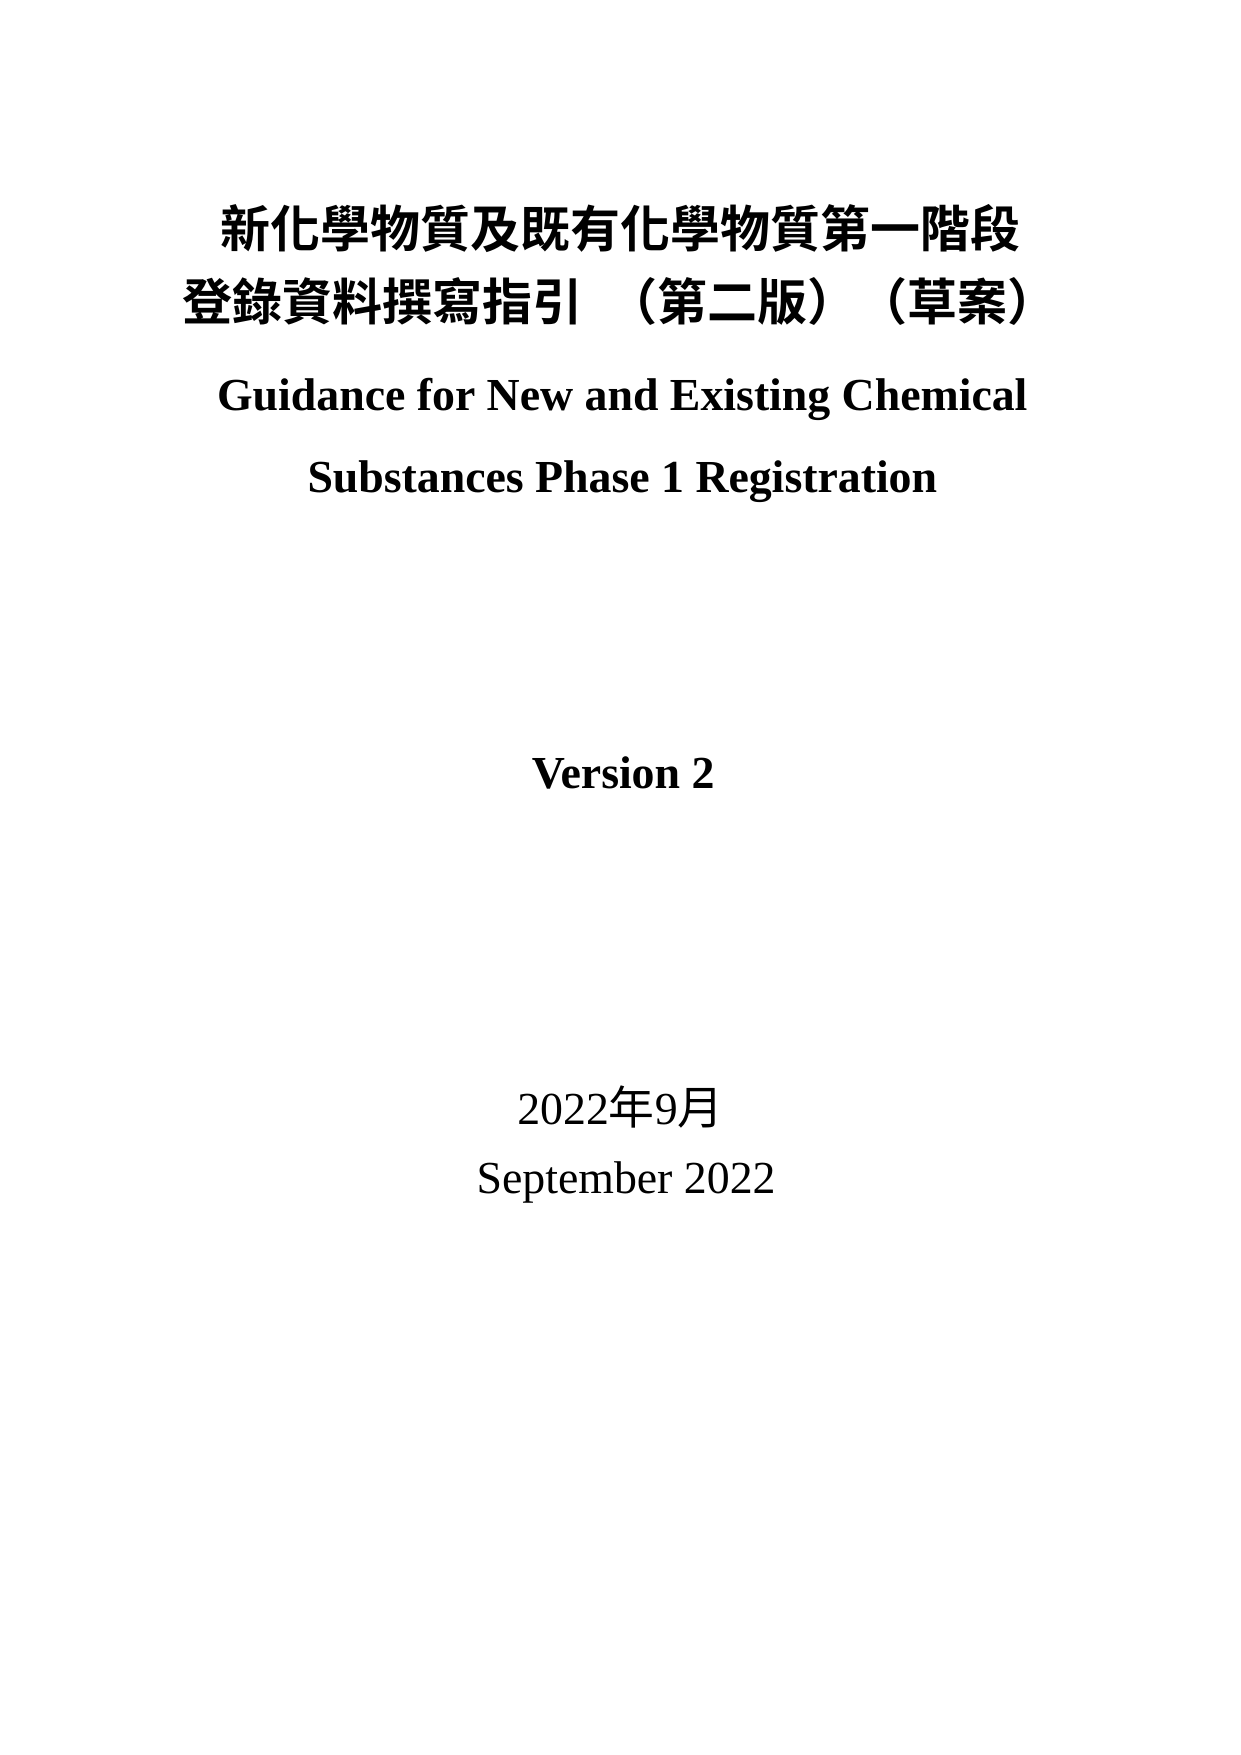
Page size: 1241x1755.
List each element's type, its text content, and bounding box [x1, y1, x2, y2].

text 2022年9月 [152, 1071, 1088, 1138]
text 登錄資料撰寫指引 （第二版）（草案） [152, 262, 1088, 334]
text Version 2 [155, 746, 1088, 798]
text Guidance for New and Existing Chemical Substances Phase 1 Registration [154, 368, 1091, 502]
text September 2022 [152, 1150, 1088, 1203]
text 新化學物質及既有化學物質第一階段 [152, 190, 1088, 262]
